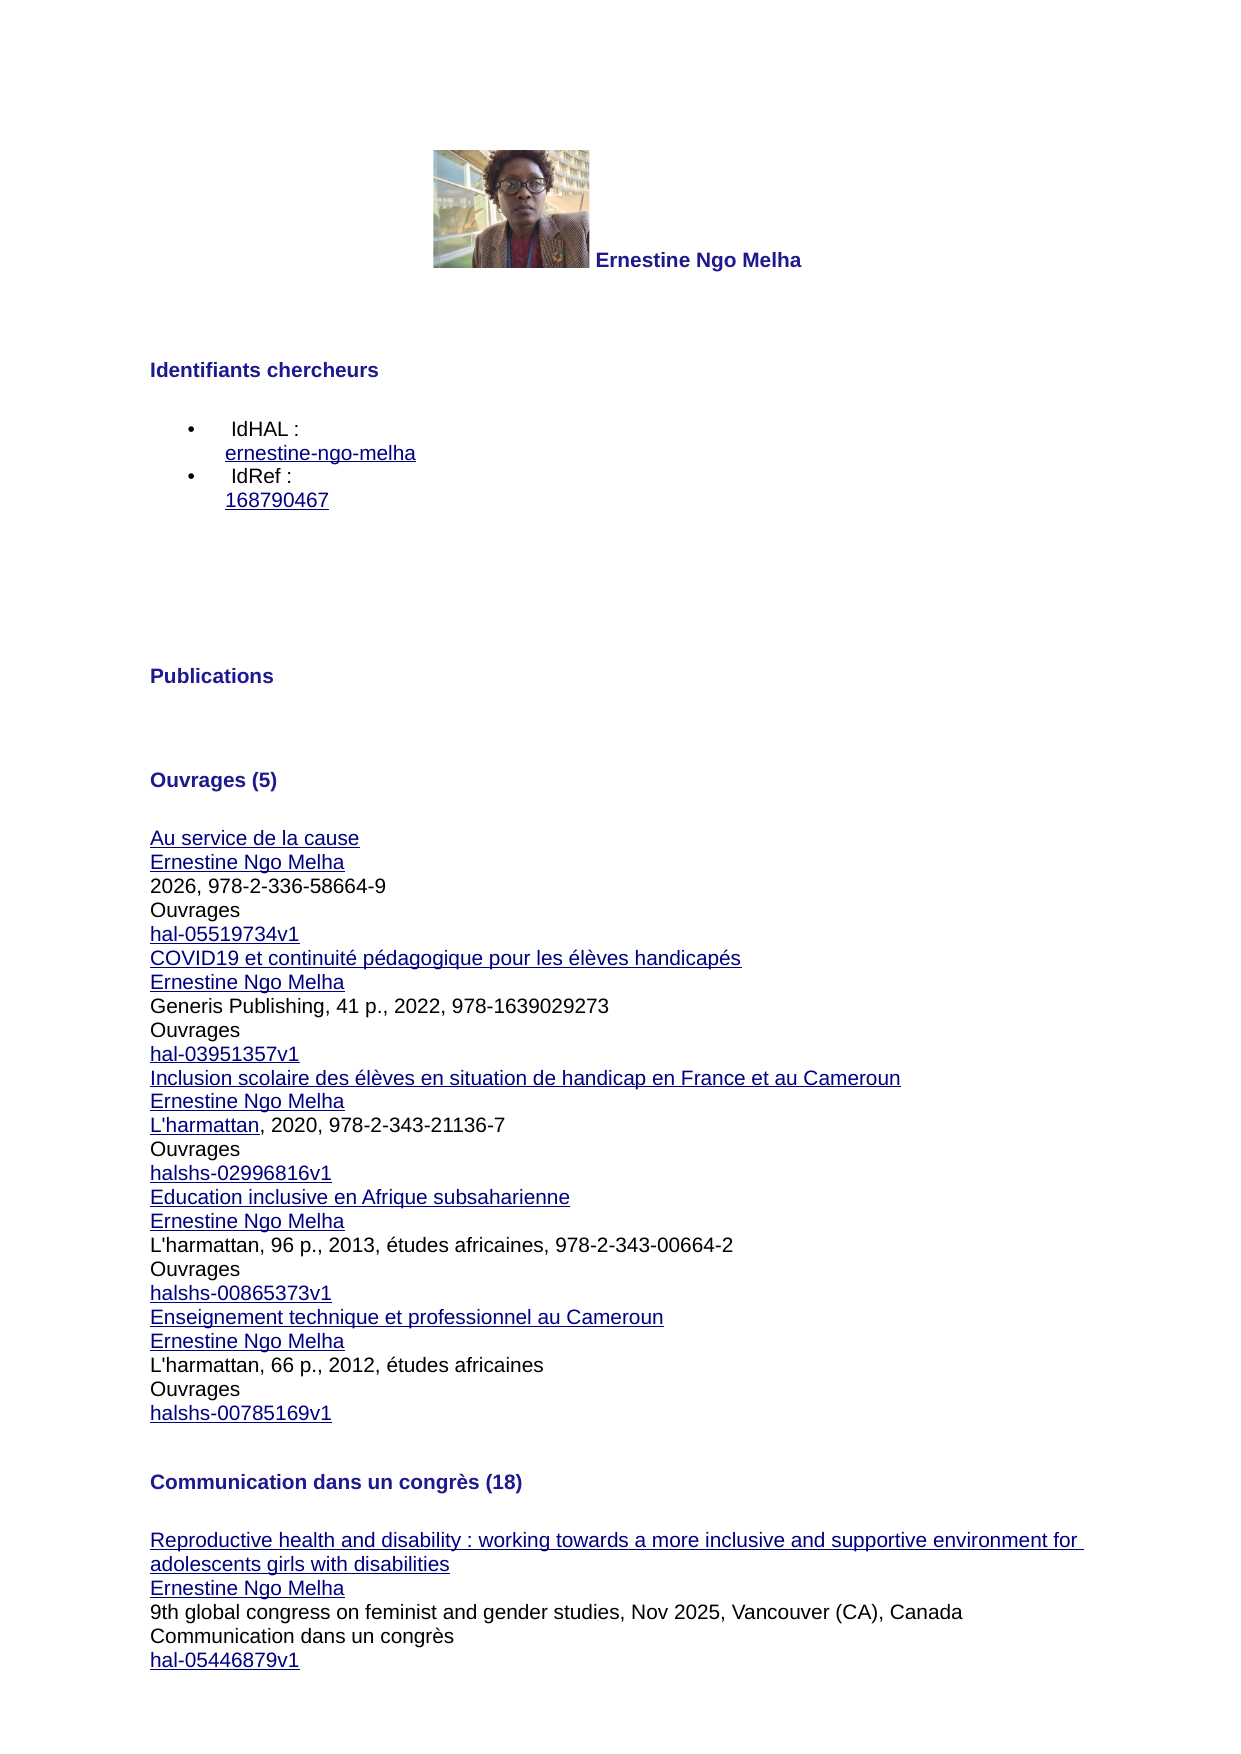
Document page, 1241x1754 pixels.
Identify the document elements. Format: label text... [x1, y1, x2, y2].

subtitle Identifiants chercheurs [150, 358, 1090, 382]
table_header Reproductive health and disability : working towards a more inclusive and supportive environment for adolescents girls with disabilities Ernestine Ngo Melha 9th global congress on feminist and gender studies, Nov 2025, Vancouver (CA), Canada Communication dans un congrès hal-05446879v1 [150, 1528, 1090, 1672]
table_header Au service de la cause Ernestine Ngo Melha 2026, 978-2-336-58664-9 Ouvrages hal-05519734v1 [150, 826, 1090, 946]
table_cell Education inclusive en Afrique subsaharienne Ernestine Ngo Melha L'harmattan, 96 p., 2013, études africaines, 978-2-343-00664-2 Ouvrages halshs-00865373v1 [150, 1185, 1090, 1305]
subtitle Communication dans un congrès (18) [150, 1469, 1090, 1493]
table_cell Enseignement technique et professionnel au Cameroun Ernestine Ngo Melha L'harmattan, 66 p., 2012, études africaines Ouvrages halshs-00785169v1 [150, 1305, 1090, 1425]
subtitle Publications [150, 664, 1090, 688]
subtitle Ouvrages (5) [150, 767, 1090, 791]
list IdRef : [187, 464, 1090, 488]
subtitle Ernestine Ngo Melha [150, 150, 1090, 272]
list 168790467 [187, 488, 1090, 512]
list ernestine-ngo-melha [187, 440, 1090, 464]
list IdHAL : [187, 416, 1090, 440]
table_cell COVID19 et continuité pédagogique pour les élèves handicapés Ernestine Ngo Melha Generis Publishing, 41 p., 2022, 978-1639029273 Ouvrages hal-03951357v1 [150, 946, 1090, 1065]
picture [433, 150, 590, 268]
table_cell Inclusion scolaire des élèves en situation de handicap en France et au Cameroun Ernestine Ngo Melha L'harmattan, 2020, 978-2-343-21136-7 Ouvrages halshs-02996816v1 [150, 1065, 1090, 1185]
